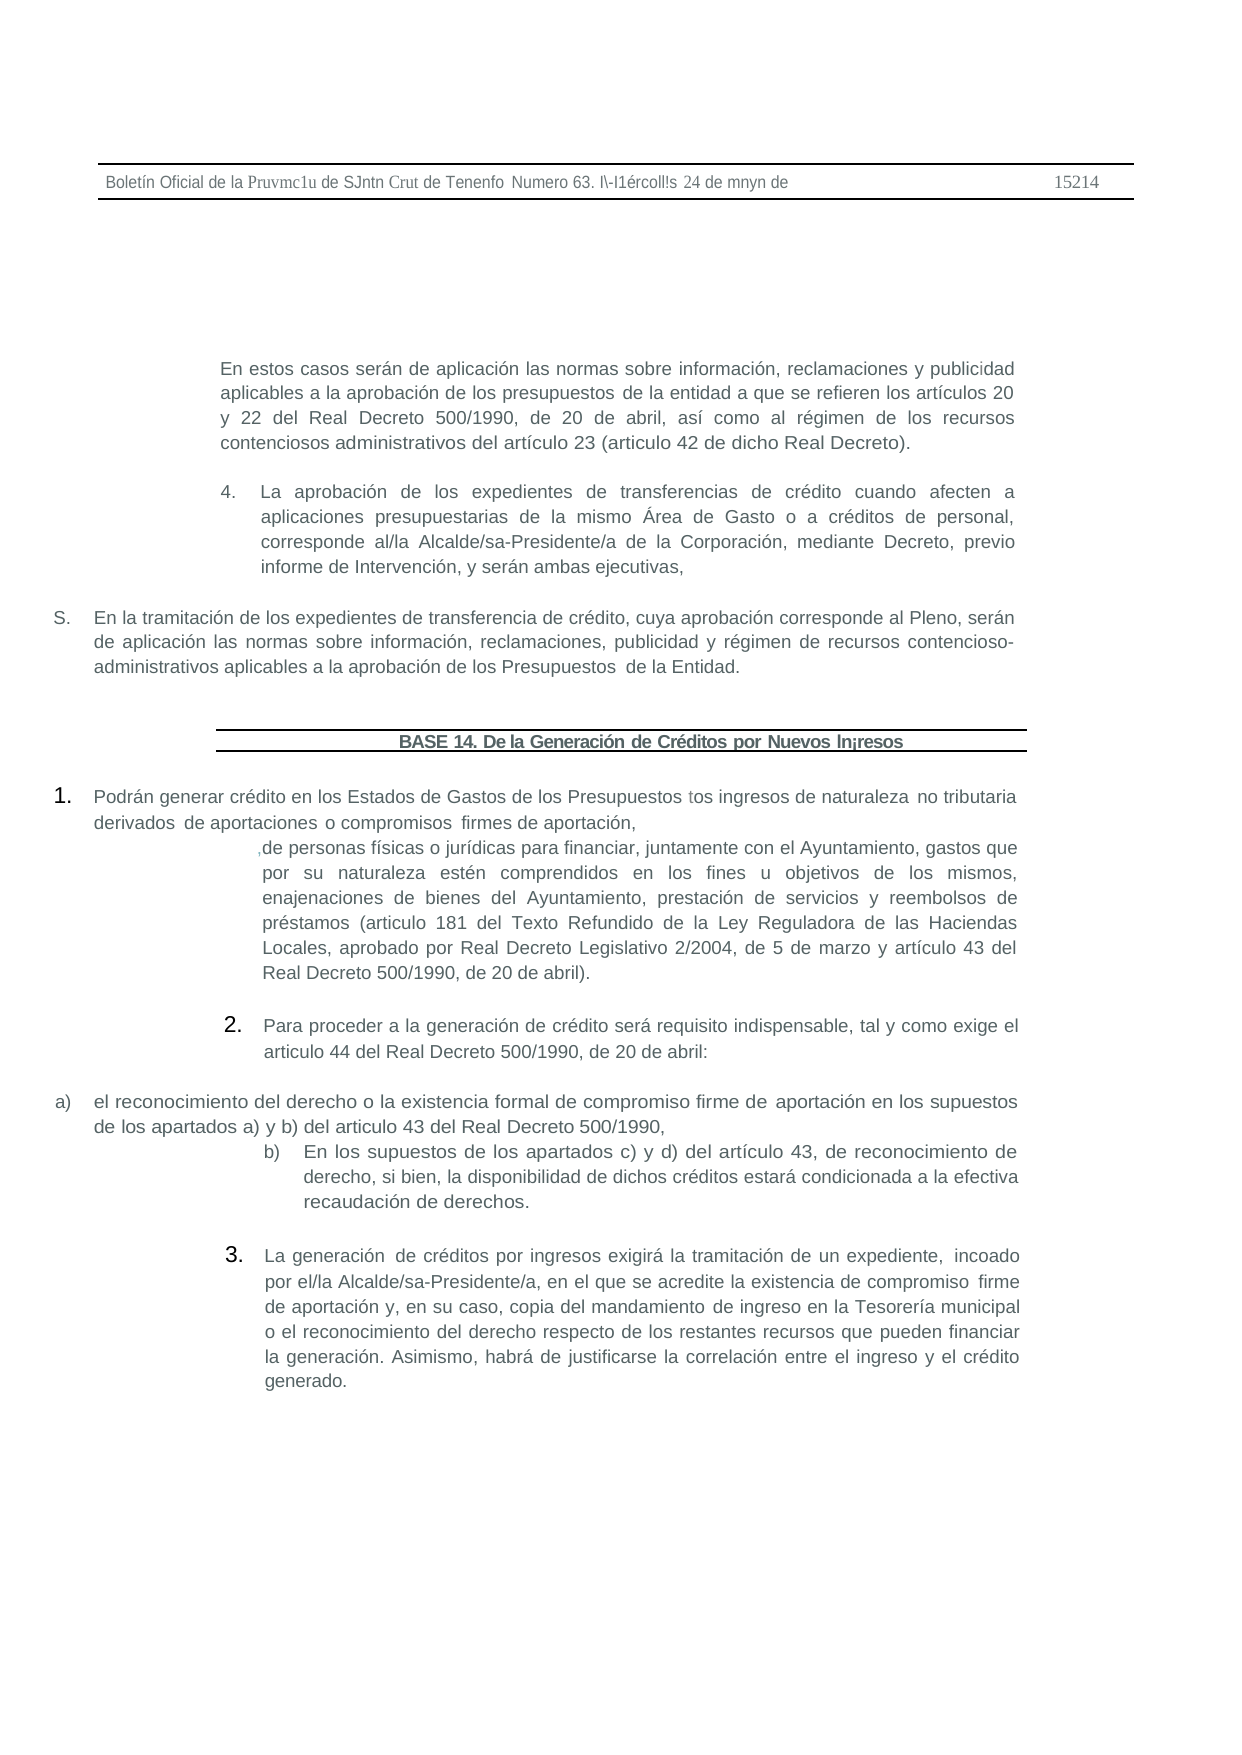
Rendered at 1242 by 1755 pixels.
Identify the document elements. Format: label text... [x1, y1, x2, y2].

list En la tramitación de los expedientes de transferencia de crédito, cuya aprobación corresponde al Pleno, serán de aplicación las normas sobre información, reclamaciones, publicidad y régimen de recursos contencioso-administrativos aplicables a la aprobación de los Presupuestos de la Entidad. [53, 607, 1015, 678]
list Para proceder a la generación de crédito será requisito indispensable, tal y como exige el articulo 44 del Real Decreto 500/1990, de 20 de abril: [224, 1011, 1019, 1063]
list En los supuestos de los apartados c) y d) del artículo 43, de reconocimiento de derecho, si bien, la disponibilidad de dichos créditos estará condicionada a la efectiva recaudación de derechos. [263, 1141, 1019, 1213]
list La generación de créditos por ingresos exigirá la tramitación de un expediente, incoado por el/la Alcalde/sa-Presidente/a, en el que se acredite la existencia de compromiso firme de aportación y, en su caso, copia del mandamiento de ingreso en la Tesorería municipal o el reconocimiento del derecho respecto de los restantes recursos que pueden financiar la generación. Asimismo, habrá de justificarse la correlación entre el ingreso y el crédito generado. [225, 1241, 1020, 1392]
text ,de personas físicas o jurídicas para financiar, juntamente con el Ayuntamiento, gastos que por su naturaleza estén comprendidos en los fines u objetivos de los mismos, enajenaciones de bienes del Ayuntamiento, prestación de servicios y reembolsos de préstamos (articulo 181 del Texto Refundido de la Ley Reguladora de las Haciendas Locales, aprobado por Real Decreto Legislativo 2/2004, de 5 de marzo y artículo 43 del Real Decreto 500/1990, de 20 de abril). [257, 837, 1018, 984]
subtitle BASE 14. De la Generación de Créditos por Nuevos ln¡resos [129, 728, 1114, 752]
list Podrán generar crédito en los Estados de Gastos de los Presupuestos tos ingresos de naturaleza no tributaria derivados de aportaciones o compromisos firmes de aportación, [53, 782, 1016, 833]
text En estos casos serán de aplicación las normas sobre información, reclamaciones y publicidad aplicables a la aprobación de los presupuestos de la entidad a que se refieren los artículos 20 y 22 del Real Decreto 500/1990, de 20 de abril, así como al régimen de los recursos contenciosos administrativos del artículo 23 (articulo 42 de dicho Real Decreto). [220, 357, 1014, 453]
list La aprobación de los expedientes de transferencias de crédito cuando afecten a aplicaciones presupuestarias de la mismo Área de Gasto o a créditos de personal, corresponde al/la Alcalde/sa-Presidente/a de la Corporación, mediante Decreto, previo informe de Intervención, y serán ambas ejecutivas, [220, 481, 1015, 578]
list el reconocimiento del derecho o la existencia formal de compromiso firme de aportación en los supuestos de los apartados a) y b) del articulo 43 del Real Decreto 500/1990, [55, 1091, 1018, 1138]
